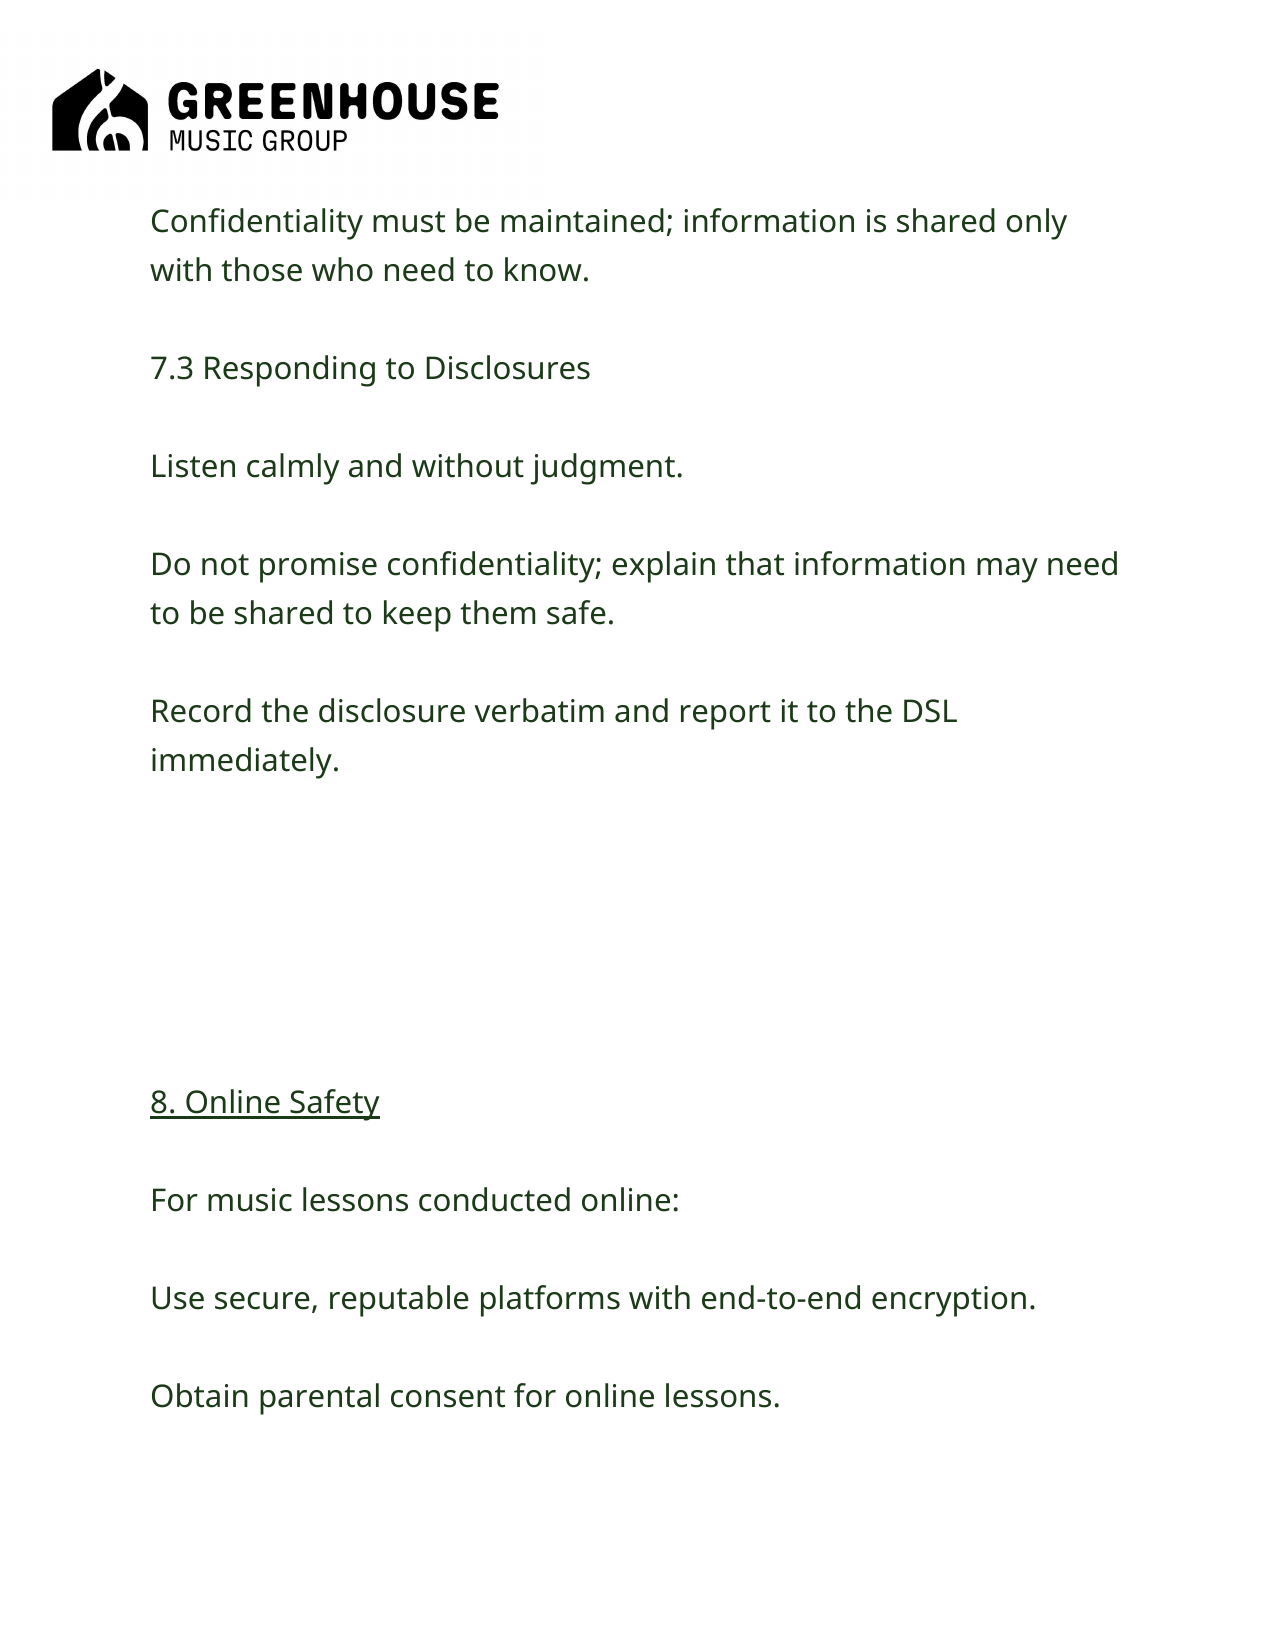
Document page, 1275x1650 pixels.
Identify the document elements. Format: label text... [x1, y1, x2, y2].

text Obtain parental consent for online lessons. [150, 1374, 1125, 1417]
text Record the disclosure verbatim and report it to the DSL immediately. [150, 688, 1125, 780]
picture [0, 18, 556, 208]
text Listen calmly and without judgment. [150, 444, 1125, 486]
text For music lessons conducted online: [150, 1178, 1125, 1221]
text 8. Online Safety [150, 1080, 1125, 1123]
text Do not promise confidentiality; explain that information may need to be shared to keep them safe. [150, 542, 1125, 633]
text 7.3 Responding to Disclosures [150, 346, 1125, 388]
text Confidentiality must be maintained; information is shared only with those who need to know. [150, 199, 1125, 291]
text Use secure, reputable platforms with end-to-end encryption. [150, 1276, 1125, 1319]
